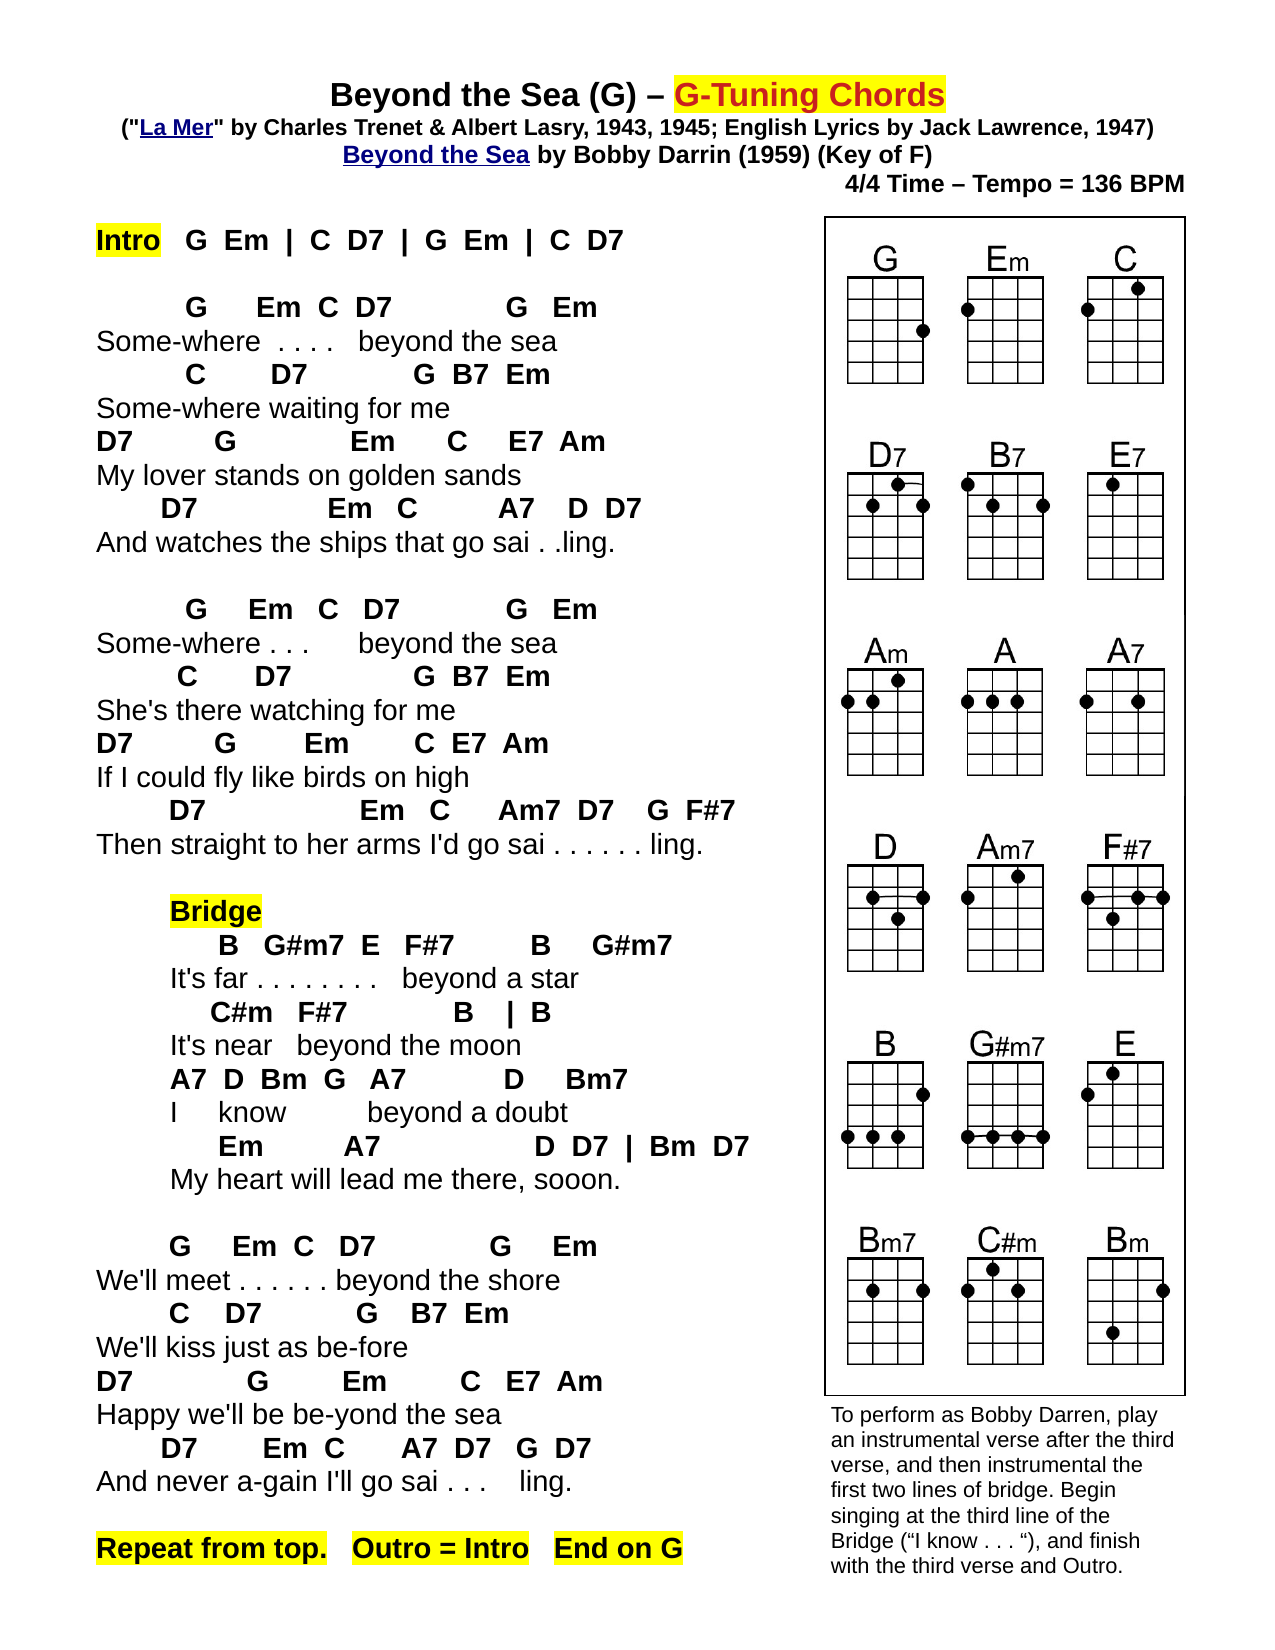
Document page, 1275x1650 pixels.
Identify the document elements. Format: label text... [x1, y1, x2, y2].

table_cell [826, 414, 945, 610]
picture [827, 1008, 943, 1189]
picture [947, 615, 1062, 796]
picture [1067, 1008, 1183, 1189]
table_cell [826, 1003, 945, 1199]
picture [827, 419, 943, 600]
table_header [1065, 218, 1184, 414]
table_cell [1065, 1199, 1184, 1395]
text Beyond the Sea (G) – G-Tuning Chords [90, 75, 1185, 113]
picture [947, 419, 1063, 600]
picture [947, 812, 1063, 992]
picture [1067, 812, 1183, 992]
table_cell [1065, 610, 1184, 615]
text ("La Mer" by Charles Trenet & Albert Lasry, 1943, 1945; English Lyrics by Jack Lawrence, 1947) [90, 113, 1185, 140]
table_cell [945, 1003, 1065, 1199]
table_header [826, 218, 945, 414]
table_cell [945, 1199, 1065, 1395]
picture [1065, 615, 1185, 796]
picture [827, 812, 943, 992]
picture [827, 615, 943, 796]
table_header [945, 218, 1065, 414]
table_cell [1065, 1003, 1184, 1199]
picture [947, 223, 1063, 404]
table_cell [945, 610, 1065, 806]
picture [1067, 419, 1183, 600]
picture [827, 223, 943, 404]
picture [947, 1008, 1063, 1189]
table_cell [826, 1199, 945, 1395]
table_cell [1065, 806, 1184, 1002]
picture [1067, 223, 1183, 404]
text Beyond the Sea by Bobby Darrin (1959) (Key of F) [90, 140, 1185, 168]
table_cell [945, 806, 1065, 1002]
table_cell [826, 806, 945, 1002]
table_cell [1065, 796, 1184, 806]
table_cell [826, 610, 945, 806]
table_cell [1065, 414, 1184, 610]
text 4/4 Time – Tempo = 136 BPM [90, 168, 1185, 197]
picture [827, 1204, 943, 1385]
table_header Intro G Em | C D7 | G Em | C D7 G Em C D7 G Em Some-where . . . . beyond the sea C D7 G B7 Em Some-where waiting for me D7 G Em C E7 Am My lover stands on golden sands D7 Em C A7 D D7 And watches the ships that go sai . .ling. G Em C D7 G Em Some-where . . . beyond the sea C D7 G B7 Em She's there watching for me D7 G Em C E7 Am If I could fly like birds on high D7 Em C Am7 D7 G F#7 Then straight to her arms I'd go sai . . . . . . ling. Bridge B G#m7 E F#7 B G#m7 It's far . . . . . . . . beyond a star C#m F#7 B | B It's near beyond the moon A7 D Bm G A7 D Bm7 I know beyond a doubt Em A7 D D7 | Bm D7 My heart will lead me there, sooon. G Em C D7 G Em We'll meet . . . . . . beyond the shore C D7 G B7 Em We'll kiss just as be-fore D7 G Em C E7 Am Happy we'll be be-yond the sea D7 Em C A7 D7 G D7 And never a-gain I'll go sai . . . ling. Repeat from top. Outro = Intro End on G [90, 216, 825, 1584]
table_cell [945, 414, 1065, 610]
picture [1067, 1204, 1183, 1385]
picture [947, 1204, 1063, 1385]
table_cell To perform as Bobby Darren, play an instrumental verse after the third verse, and then instrumental the first two lines of bridge. Begin singing at the third line of the Bridge (“I know . . . “), and finish with the third verse and Outro. [825, 1396, 1185, 1584]
